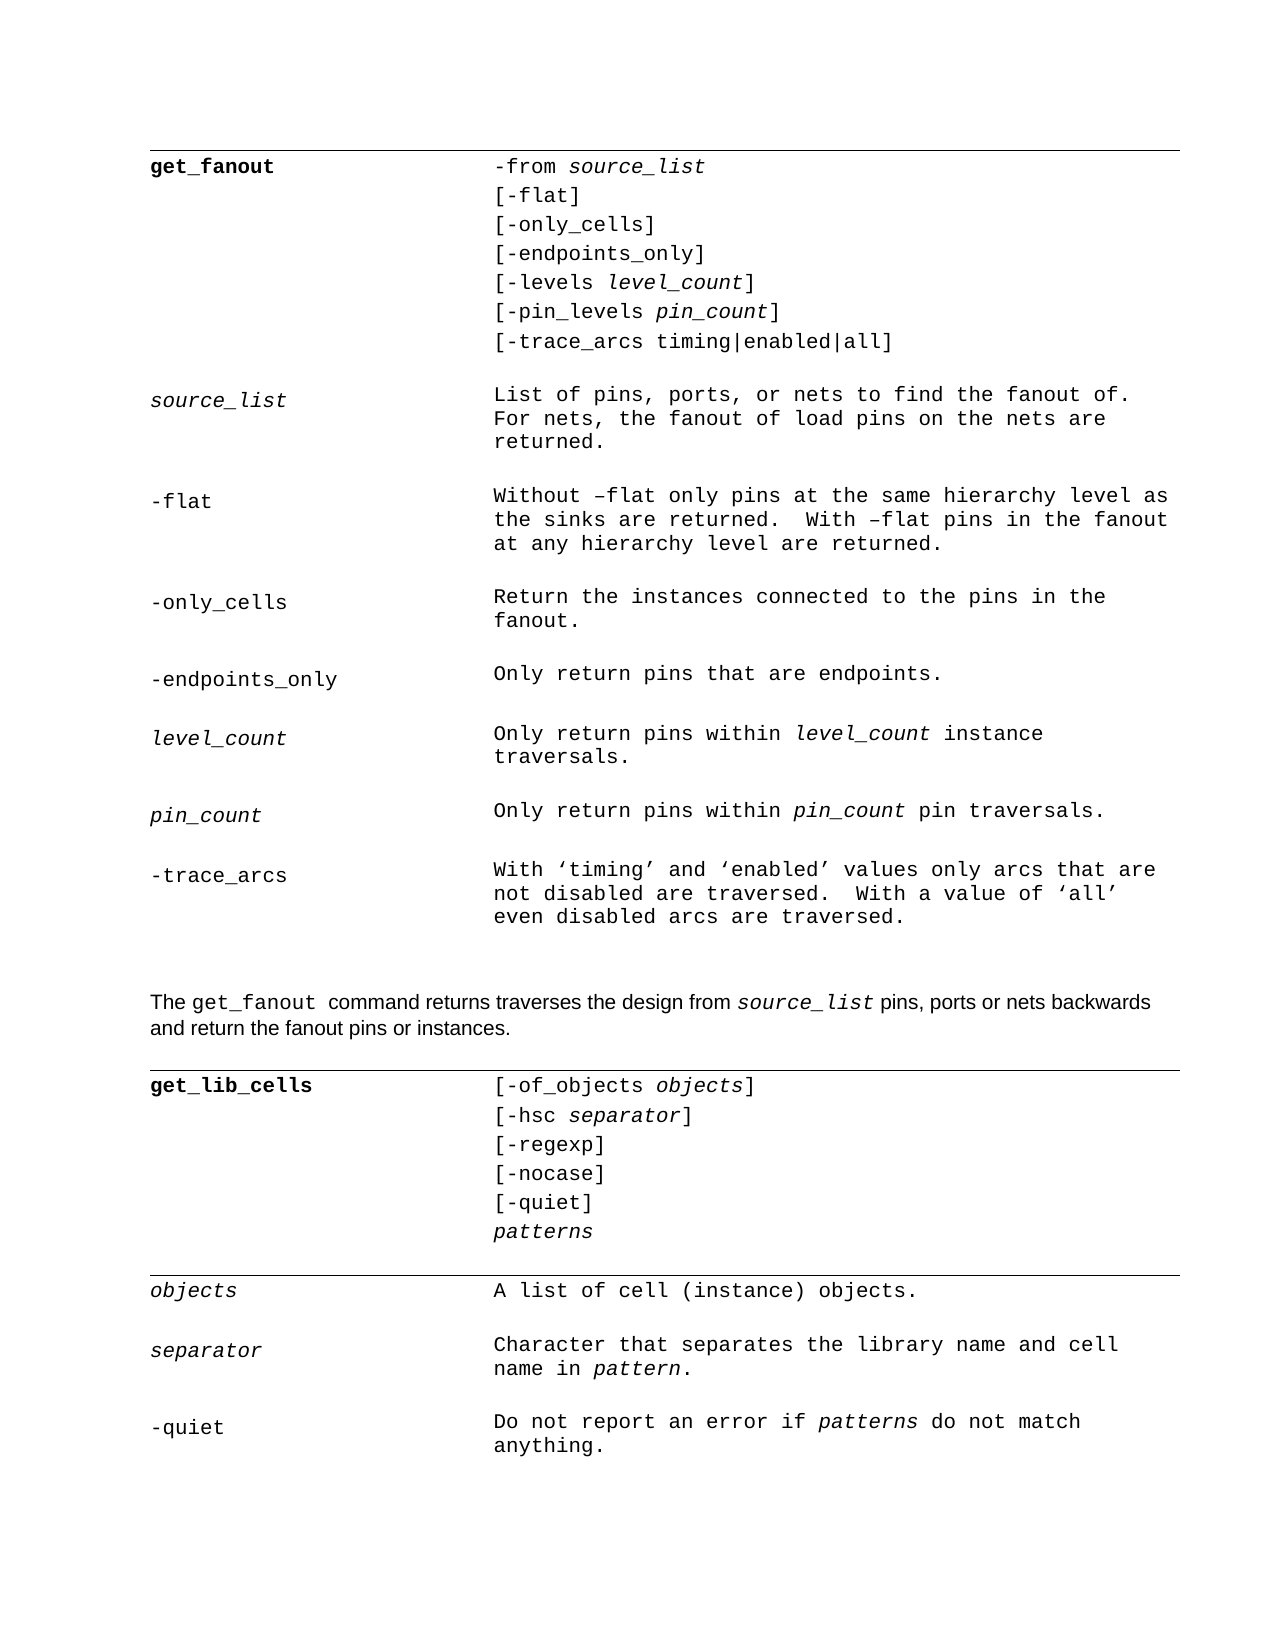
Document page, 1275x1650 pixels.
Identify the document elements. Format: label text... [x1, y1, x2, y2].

table_header get_lib_cells [150, 1071, 493, 1275]
table_header -from source_list [-flat] [-only_cells] [-endpoints_only] [-levels level_count] [-pin_levels pin_count] [-trace_arcs timing|enabled|all] [493, 151, 1180, 384]
table_cell Without –flat only pins at the same hierarchy level as the sinks are returned. With –flat pins in the fanout at any hierarchy level are returned. [493, 485, 1180, 586]
table_cell source_list [150, 384, 493, 485]
table_cell -only_cells [150, 586, 493, 663]
table_header [-of_objects objects] [-hsc separator] [-regexp] [-nocase] [-quiet] patterns [493, 1071, 1180, 1275]
table_cell Do not report an error if patterns do not match anything. [493, 1411, 1180, 1489]
table_cell -endpoints_only [150, 664, 493, 723]
text The get_fanout command returns traverses the design from source_list pins, ports or nets backwards and return the fanout pins or instances. [150, 990, 1180, 1040]
table_cell Only return pins within pin_count pin traversals. [493, 800, 1180, 859]
table_cell With ‘timing’ and ‘enabled’ values only arcs that are not disabled are traversed. With a value of ‘all’ even disabled arcs are traversed. [493, 859, 1180, 960]
table_header get_fanout [150, 151, 493, 384]
table_cell objects [150, 1276, 493, 1334]
table_cell -trace_arcs [150, 859, 493, 960]
table_cell level_count [150, 723, 493, 800]
table_cell A list of cell (instance) objects. [493, 1276, 1180, 1334]
table_cell -flat [150, 485, 493, 586]
table_cell Character that separates the library name and cell name in pattern. [493, 1334, 1180, 1411]
table_cell Only return pins within level_count instance traversals. [493, 723, 1180, 800]
table_cell List of pins, ports, or nets to find the fanout of. For nets, the fanout of load pins on the nets are returned. [493, 384, 1180, 485]
table_cell Return the instances connected to the pins in the fanout. [493, 586, 1180, 663]
table_cell pin_count [150, 800, 493, 859]
table_cell Only return pins that are endpoints. [493, 664, 1180, 723]
table_cell separator [150, 1334, 493, 1411]
table_cell -quiet [150, 1411, 493, 1489]
